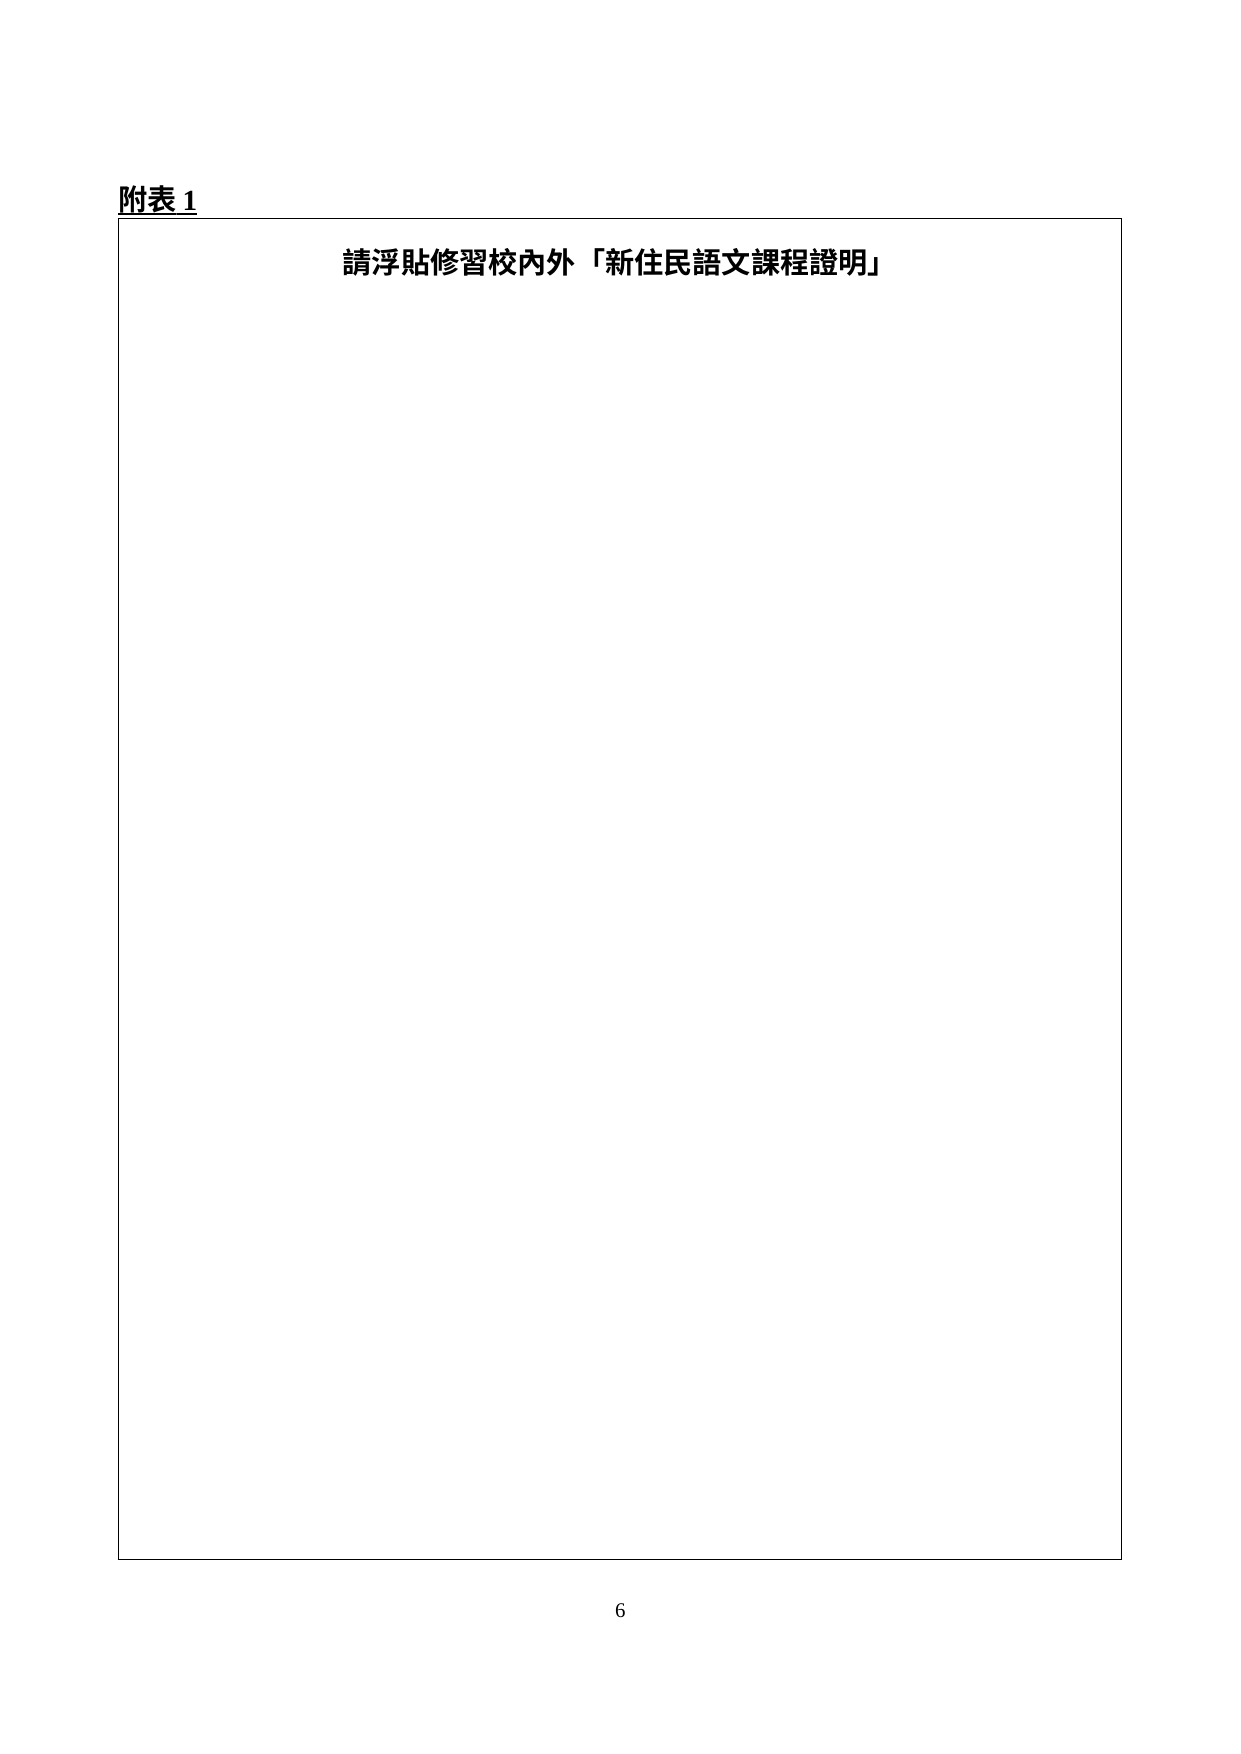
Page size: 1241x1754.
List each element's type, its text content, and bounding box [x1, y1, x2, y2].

text 附表1 [118, 156, 1122, 218]
table_header 請浮貼修習校內外「新住民語文課程證明」 [119, 219, 1121, 1559]
